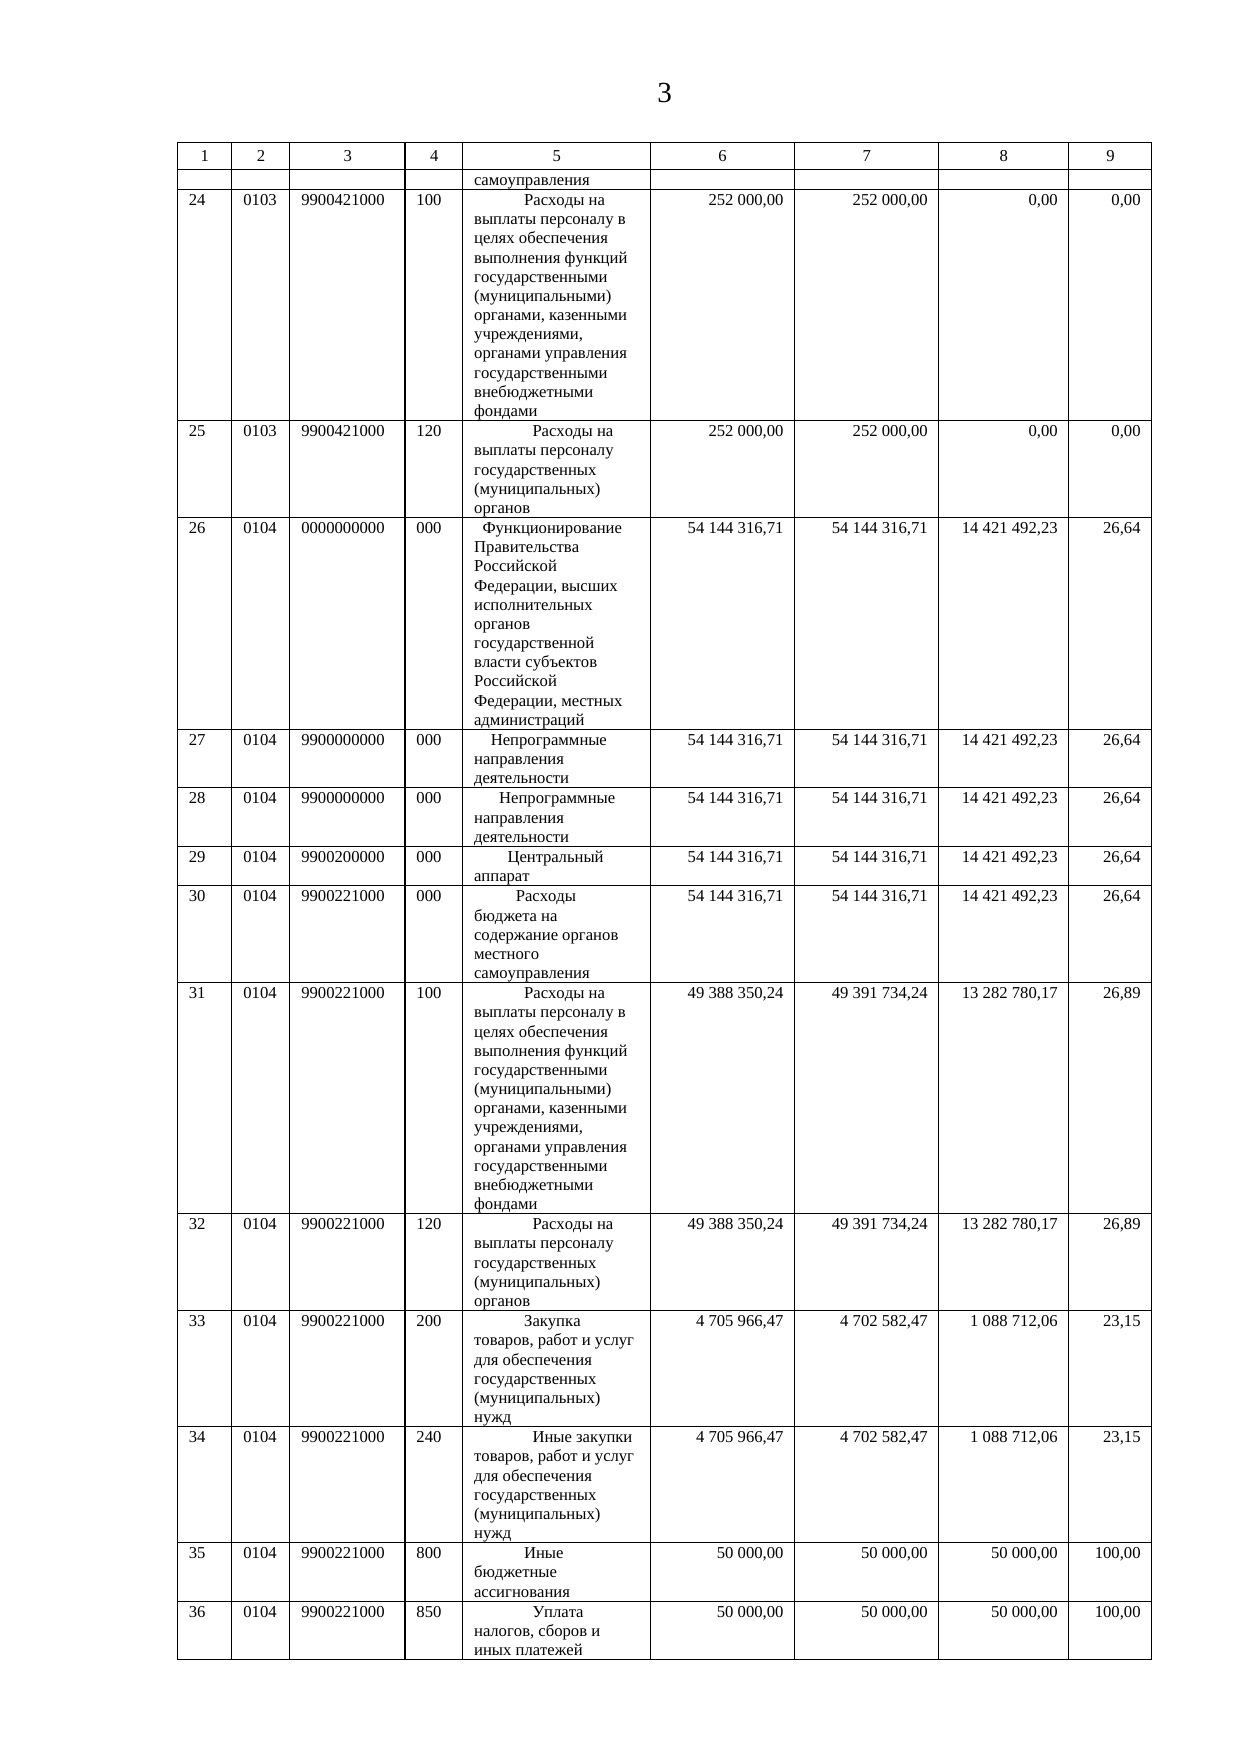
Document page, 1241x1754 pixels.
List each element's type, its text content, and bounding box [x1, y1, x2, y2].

table_cell 25 [178, 421, 231, 517]
table_cell 0104 [232, 847, 289, 885]
table_cell 0104 [232, 886, 289, 982]
table_header 2 [232, 143, 289, 169]
table_cell 0104 [232, 1214, 289, 1310]
table_cell 100 [406, 190, 462, 420]
table_cell Расходы на выплаты персоналу государственных (муниципальных) органов [463, 1214, 650, 1310]
table_cell 0103 [232, 190, 289, 420]
table_cell 49 388 350,24 [651, 983, 794, 1213]
table_cell 36 [178, 1602, 231, 1659]
table_cell [795, 170, 938, 189]
table_cell 31 [178, 983, 231, 1213]
table_cell 33 [178, 1311, 231, 1426]
table_cell 000 [406, 886, 462, 982]
table_cell 9900221000 [290, 886, 404, 982]
table_cell 1 088 712,06 [939, 1311, 1068, 1426]
table_cell 30 [178, 886, 231, 982]
table_cell 9900221000 [290, 1543, 404, 1601]
table_cell 0104 [232, 1543, 289, 1601]
table_cell 14 421 492,23 [939, 847, 1068, 885]
table_cell 27 [178, 730, 231, 787]
table_cell 29 [178, 847, 231, 885]
table_cell 120 [406, 1214, 462, 1310]
table_cell 14 421 492,23 [939, 788, 1068, 846]
table_header 9 [1069, 143, 1151, 169]
table_cell 0,00 [1069, 421, 1151, 517]
table_cell 13 282 780,17 [939, 1214, 1068, 1310]
table_cell 000 [406, 847, 462, 885]
table_cell 50 000,00 [795, 1602, 938, 1659]
table_header 8 [939, 143, 1068, 169]
table_cell 800 [406, 1543, 462, 1601]
table_cell 26,89 [1069, 983, 1151, 1213]
table_cell [651, 170, 794, 189]
table_header 6 [651, 143, 794, 169]
table_cell 252 000,00 [795, 190, 938, 420]
table_cell 4 702 582,47 [795, 1427, 938, 1542]
table_cell 54 144 316,71 [651, 886, 794, 982]
table_header 4 [406, 143, 462, 169]
table_cell Уплата налогов, сборов и иных платежей [463, 1602, 650, 1659]
table_cell 14 421 492,23 [939, 730, 1068, 787]
table_cell 0,00 [939, 421, 1068, 517]
table_cell [939, 170, 1068, 189]
table_cell Центральный аппарат [463, 847, 650, 885]
table_cell 0,00 [939, 190, 1068, 420]
table_cell 26 [178, 518, 231, 729]
table_cell 54 144 316,71 [795, 518, 938, 729]
table_cell 28 [178, 788, 231, 846]
table_cell 54 144 316,71 [651, 847, 794, 885]
table_cell 0104 [232, 788, 289, 846]
table_cell Расходы на выплаты персоналу в целях обеспечения выполнения функций государственными (муниципальными) органами, казенными учреждениями, органами управления государственными внебюджетными фондами [463, 983, 650, 1213]
table_cell 54 144 316,71 [651, 518, 794, 729]
table_cell 0000000000 [290, 518, 404, 729]
table_cell 54 144 316,71 [795, 730, 938, 787]
table_cell 252 000,00 [651, 190, 794, 420]
table_cell 100,00 [1069, 1602, 1151, 1659]
table_cell 26,64 [1069, 518, 1151, 729]
table_cell 4 705 966,47 [651, 1311, 794, 1426]
table_cell 000 [406, 788, 462, 846]
table_cell 100,00 [1069, 1543, 1151, 1601]
table_cell 49 388 350,24 [651, 1214, 794, 1310]
table_cell Закупка товаров, работ и услуг для обеспечения государственных (муниципальных) нужд [463, 1311, 650, 1426]
table_cell Непрограммные направления деятельности [463, 788, 650, 846]
table_cell 50 000,00 [651, 1543, 794, 1601]
table_cell 26,64 [1069, 886, 1151, 982]
table_cell 100 [406, 983, 462, 1213]
table_cell 26,64 [1069, 730, 1151, 787]
table_cell [1069, 170, 1151, 189]
table_cell 850 [406, 1602, 462, 1659]
table_cell 9900200000 [290, 847, 404, 885]
table_header 1 [178, 143, 231, 169]
table_cell 14 421 492,23 [939, 886, 1068, 982]
table_cell 4 702 582,47 [795, 1311, 938, 1426]
table_cell 23,15 [1069, 1311, 1151, 1426]
table_cell 49 391 734,24 [795, 1214, 938, 1310]
table_header 7 [795, 143, 938, 169]
table_cell 35 [178, 1543, 231, 1601]
table_cell 0104 [232, 1602, 289, 1659]
table_cell 0104 [232, 518, 289, 729]
table_cell 26,64 [1069, 847, 1151, 885]
table_cell 54 144 316,71 [651, 788, 794, 846]
table_cell 9900421000 [290, 190, 404, 420]
table_cell [178, 170, 231, 189]
table_cell 0104 [232, 1311, 289, 1426]
table_cell Непрограммные направления деятельности [463, 730, 650, 787]
table_cell 000 [406, 518, 462, 729]
table_cell 9900000000 [290, 788, 404, 846]
table_cell 9900221000 [290, 983, 404, 1213]
table_cell 50 000,00 [939, 1602, 1068, 1659]
table_header 5 [463, 143, 650, 169]
table_cell Функционирование Правительства Российской Федерации, высших исполнительных органов государственной власти субъектов Российской Федерации, местных администраций [463, 518, 650, 729]
table_cell 0104 [232, 983, 289, 1213]
table_cell [232, 170, 289, 189]
table_cell 0104 [232, 1427, 289, 1542]
table_cell Расходы бюджета на содержание органов местного самоуправления [463, 886, 650, 982]
table_cell Иные закупки товаров, работ и услуг для обеспечения государственных (муниципальных) нужд [463, 1427, 650, 1542]
table_cell 252 000,00 [651, 421, 794, 517]
table_cell 9900221000 [290, 1214, 404, 1310]
table_cell 9900000000 [290, 730, 404, 787]
table_cell 23,15 [1069, 1427, 1151, 1542]
table_cell Иные бюджетные ассигнования [463, 1543, 650, 1601]
table_cell 000 [406, 730, 462, 787]
table_cell 54 144 316,71 [795, 788, 938, 846]
table_cell 9900221000 [290, 1427, 404, 1542]
table_cell 24 [178, 190, 231, 420]
table_header 3 [290, 143, 404, 169]
table_cell 26,64 [1069, 788, 1151, 846]
table_cell 9900221000 [290, 1311, 404, 1426]
table_cell 120 [406, 421, 462, 517]
table_cell 0104 [232, 730, 289, 787]
table_cell Расходы на выплаты персоналу в целях обеспечения выполнения функций государственными (муниципальными) органами, казенными учреждениями, органами управления государственными внебюджетными фондами [463, 190, 650, 420]
table_cell 240 [406, 1427, 462, 1542]
table_cell 34 [178, 1427, 231, 1542]
table_cell 32 [178, 1214, 231, 1310]
table_cell 54 144 316,71 [795, 886, 938, 982]
table_cell [290, 170, 404, 189]
table_cell Расходы на выплаты персоналу государственных (муниципальных) органов [463, 421, 650, 517]
table_cell 0103 [232, 421, 289, 517]
table_cell [406, 170, 462, 189]
table_cell 13 282 780,17 [939, 983, 1068, 1213]
table_cell 50 000,00 [651, 1602, 794, 1659]
table_cell 50 000,00 [795, 1543, 938, 1601]
table_cell 9900421000 [290, 421, 404, 517]
table_cell 54 144 316,71 [651, 730, 794, 787]
table_cell самоуправления [463, 170, 650, 189]
table_cell 1 088 712,06 [939, 1427, 1068, 1542]
table_cell 14 421 492,23 [939, 518, 1068, 729]
table_cell 252 000,00 [795, 421, 938, 517]
table_cell 0,00 [1069, 190, 1151, 420]
table_cell 9900221000 [290, 1602, 404, 1659]
table_cell 200 [406, 1311, 462, 1426]
table_cell 26,89 [1069, 1214, 1151, 1310]
table_cell 54 144 316,71 [795, 847, 938, 885]
table_cell 50 000,00 [939, 1543, 1068, 1601]
table_cell 49 391 734,24 [795, 983, 938, 1213]
table_cell 4 705 966,47 [651, 1427, 794, 1542]
